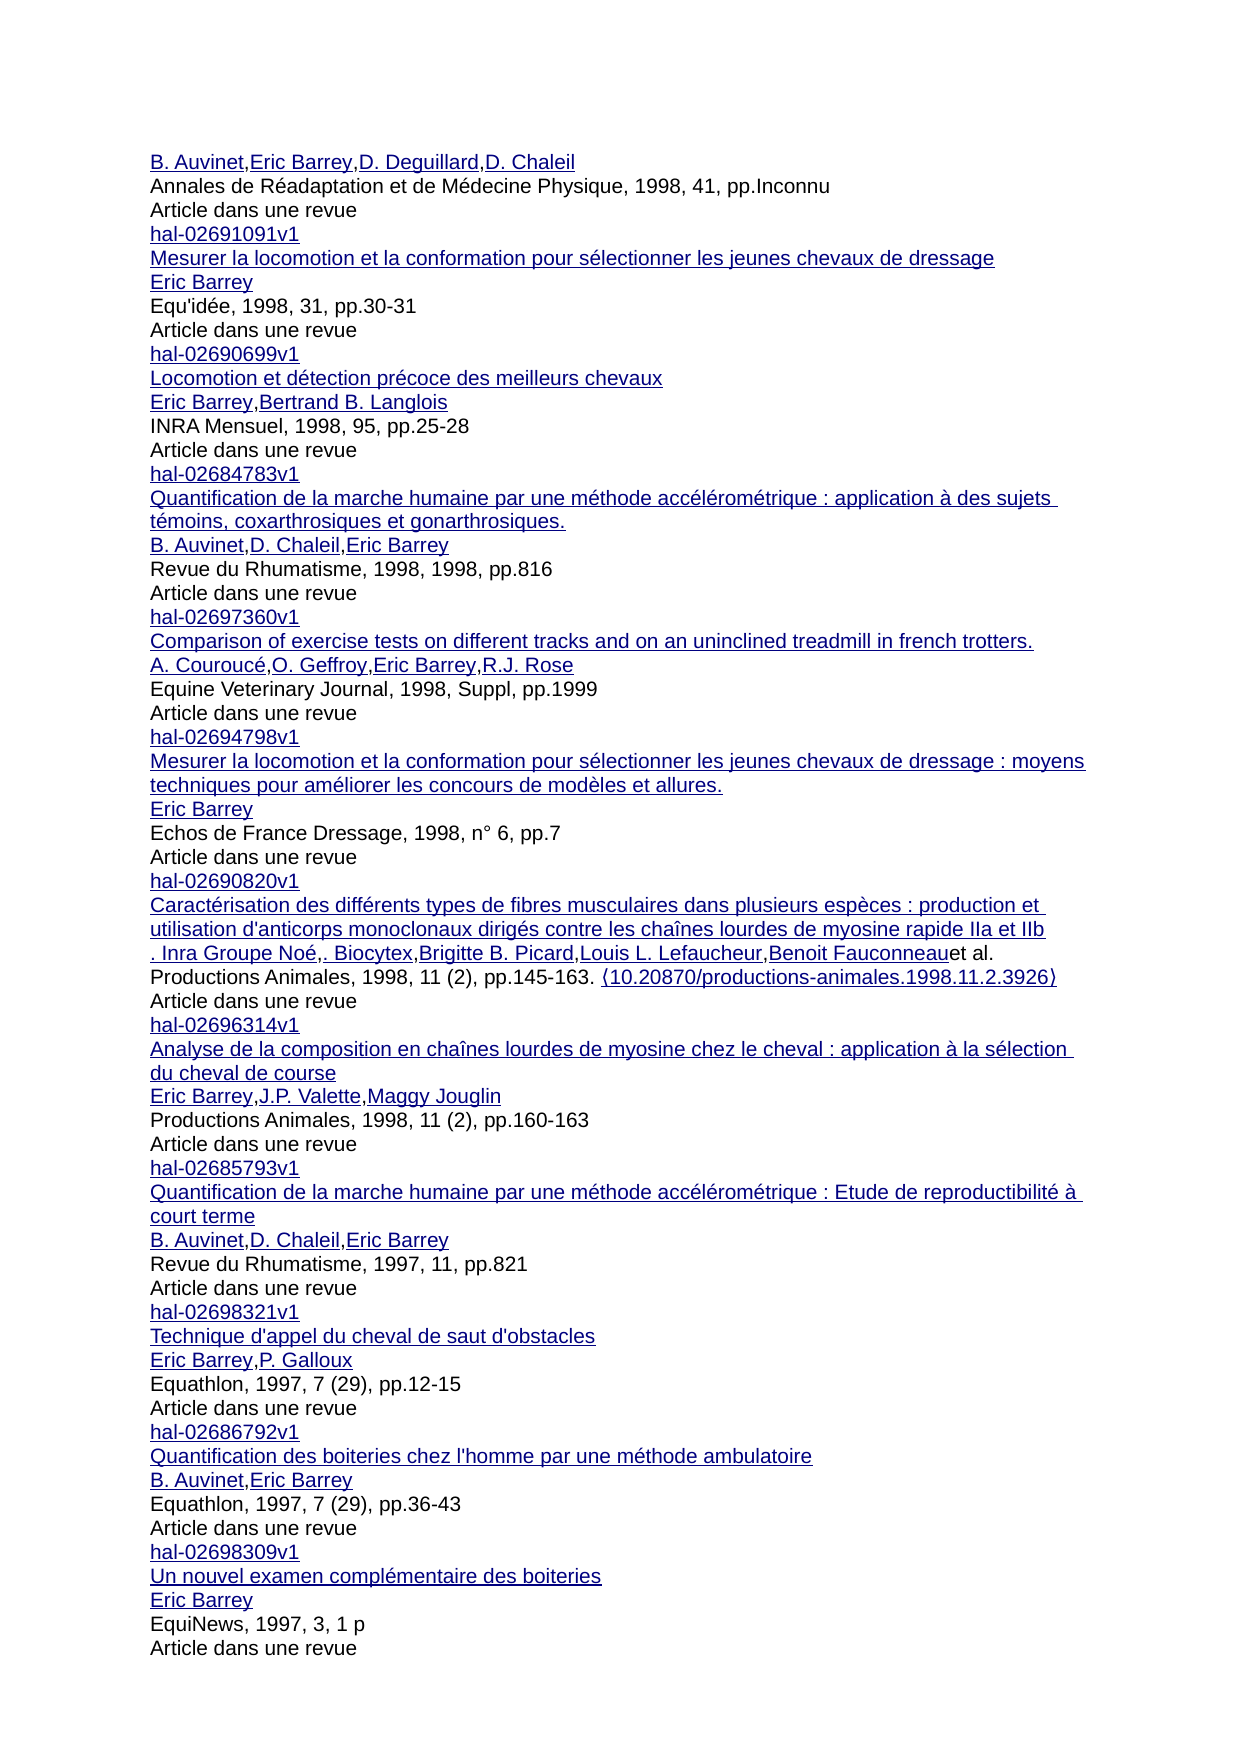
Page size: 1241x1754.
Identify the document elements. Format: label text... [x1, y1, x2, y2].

table_cell Analyse de la composition en chaînes lourdes de myosine chez le cheval : application à la sélection du cheval de course Eric Barrey,J.P. Valette,Maggy Jouglin Productions Animales, 1998, 11 (2), pp.160-163 Article dans une revue hal-02685793v1 [150, 1036, 1090, 1180]
table_cell Mesurer la locomotion et la conformation pour sélectionner les jeunes chevaux de dressage Eric Barrey Equ'idée, 1998, 31, pp.30-31 Article dans une revue hal-02690699v1 [150, 246, 1090, 366]
table_cell Quantification de la marche humaine par une méthode accélérométrique : Etude de reproductibilité à court terme B. Auvinet,D. Chaleil,Eric Barrey Revue du Rhumatisme, 1997, 11, pp.821 Article dans une revue hal-02698321v1 [150, 1180, 1090, 1324]
table_cell Locomotion et détection précoce des meilleurs chevaux Eric Barrey,Bertrand B. Langlois INRA Mensuel, 1998, 95, pp.25-28 Article dans une revue hal-02684783v1 [150, 366, 1090, 485]
table_cell Quantification de la marche humaine par une méthode accélérométrique : application à des sujets témoins, coxarthrosiques et gonarthrosiques. B. Auvinet,D. Chaleil,Eric Barrey Revue du Rhumatisme, 1998, 1998, pp.816 Article dans une revue hal-02697360v1 [150, 485, 1090, 629]
table_cell B. Auvinet,Eric Barrey,D. Deguillard,D. Chaleil Annales de Réadaptation et de Médecine Physique, 1998, 41, pp.Inconnu Article dans une revue hal-02691091v1 [150, 150, 1090, 246]
table_cell Mesurer la locomotion et la conformation pour sélectionner les jeunes chevaux de dressage : moyens techniques pour améliorer les concours de modèles et allures. Eric Barrey Echos de France Dressage, 1998, n° 6, pp.7 Article dans une revue hal-02690820v1 [150, 749, 1090, 893]
table_cell Un nouvel examen complémentaire des boiteries Eric Barrey EquiNews, 1997, 3, 1 p Article dans une revue [150, 1564, 1090, 1659]
table_cell Comparison of exercise tests on different tracks and on an uninclined treadmill in french trotters. A. Couroucé,O. Geffroy,Eric Barrey,R.J. Rose Equine Veterinary Journal, 1998, Suppl, pp.1999 Article dans une revue hal-02694798v1 [150, 629, 1090, 749]
table_cell Caractérisation des différents types de fibres musculaires dans plusieurs espèces : production et utilisation d'anticorps monoclonaux dirigés contre les chaînes lourdes de myosine rapide IIa et IIb . Inra Groupe Noé,. Biocytex,Brigitte B. Picard,Louis L. Lefaucheur,Benoit Fauconneauet al. Productions Animales, 1998, 11 (2), pp.145-163. ⟨10.20870/productions-animales.1998.11.2.3926⟩ Article dans une revue hal-02696314v1 [150, 893, 1090, 1036]
table_cell Quantification des boiteries chez l'homme par une méthode ambulatoire B. Auvinet,Eric Barrey Equathlon, 1997, 7 (29), pp.36-43 Article dans une revue hal-02698309v1 [150, 1444, 1090, 1563]
table_cell Technique d'appel du cheval de saut d'obstacles Eric Barrey,P. Galloux Equathlon, 1997, 7 (29), pp.12-15 Article dans une revue hal-02686792v1 [150, 1324, 1090, 1444]
